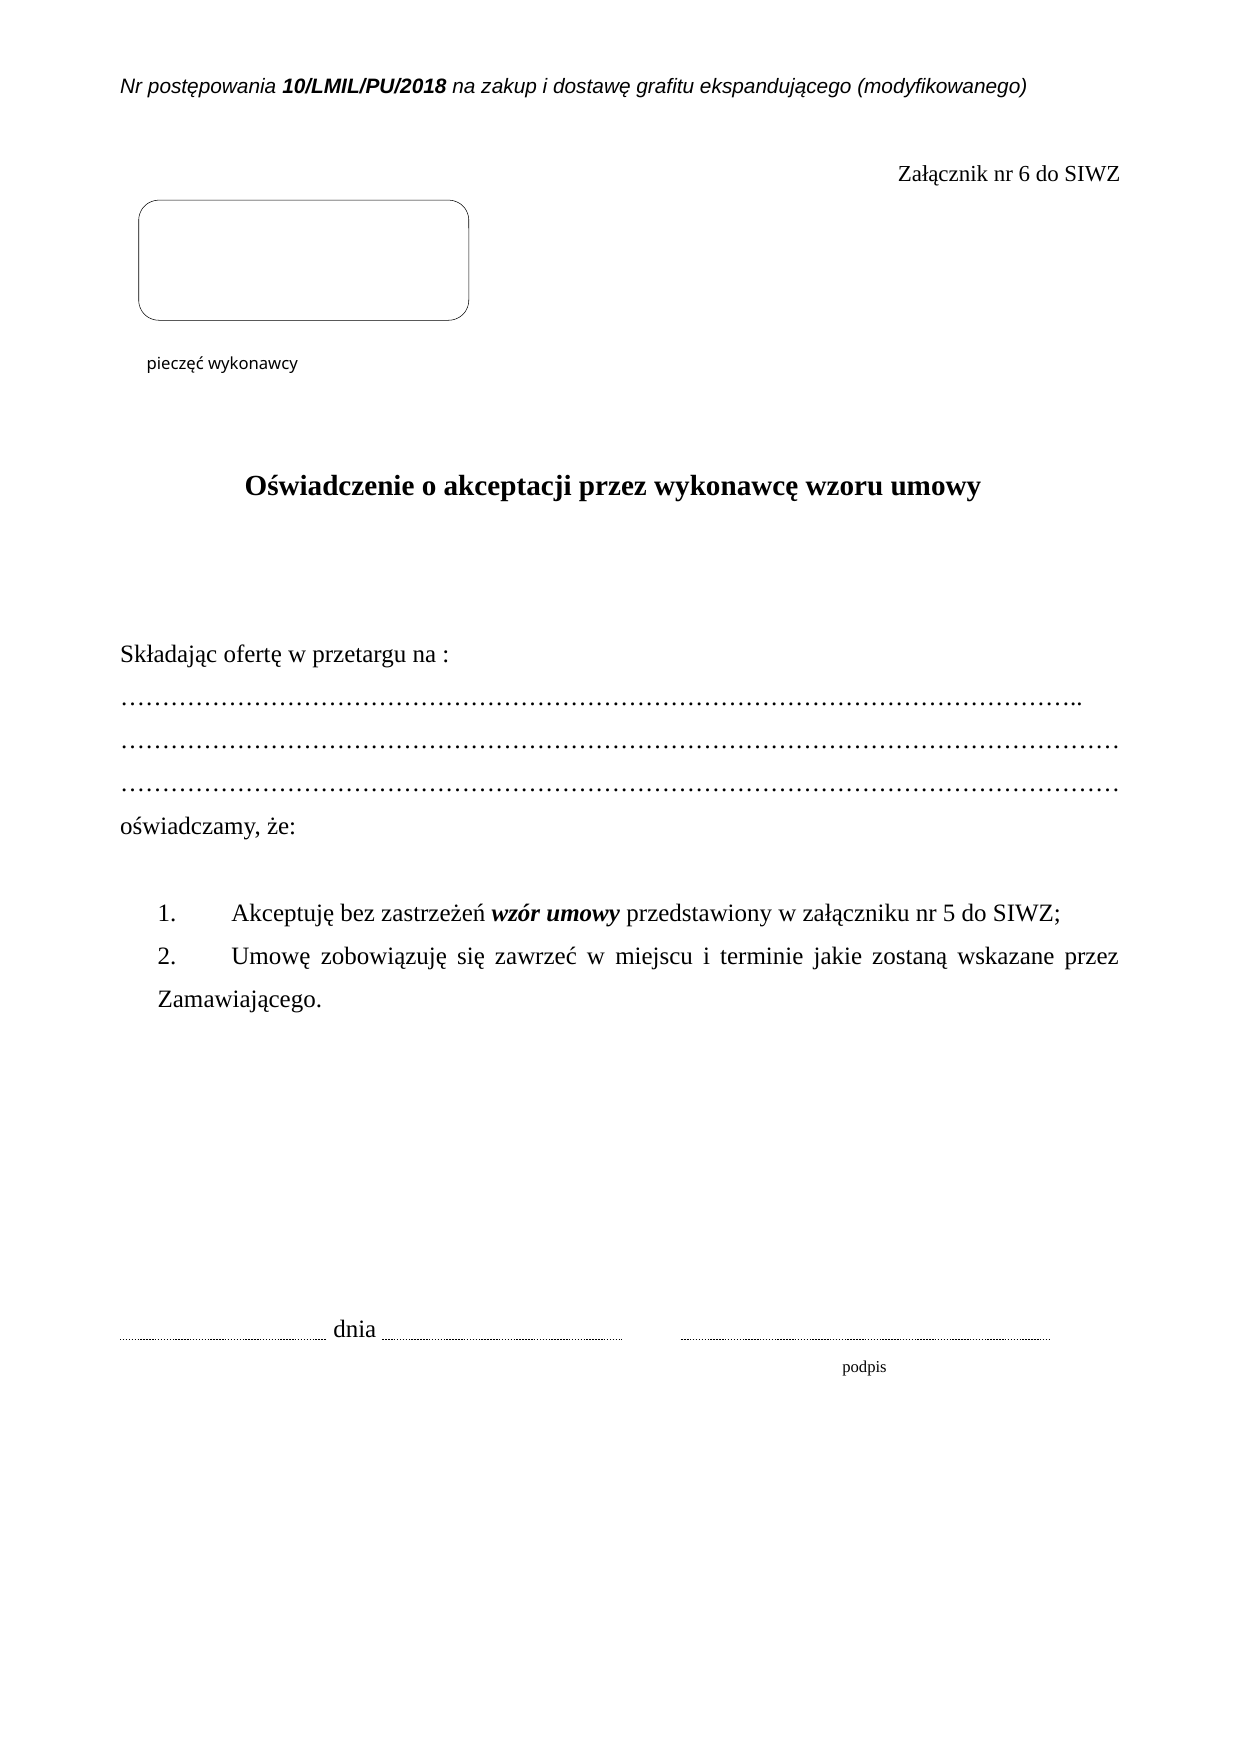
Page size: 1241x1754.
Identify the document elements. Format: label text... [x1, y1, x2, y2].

text oświadczamy, że: [120, 811, 1120, 840]
list Umowę zobowiązuję się zawrzeć w miejscu i terminie jakie zostaną wskazane przez Zamawiającego. [157, 941, 1120, 1013]
text Składając ofertę w przetargu na :……………………………………………………………………………………………………..…………………………………………………………………………………………………………………………………………………………………………………………………………………… [120, 639, 1120, 797]
list Akceptuję bez zastrzeżeń wzór umowy przedstawiony w załączniku nr 5 do SIWZ; [157, 898, 1120, 926]
text Załącznik nr 6 do SIWZ [120, 160, 1120, 186]
text podpis [710, 1357, 1120, 1386]
text dnia [120, 1314, 1120, 1343]
text Oświadczenie o akceptacji przez wykonawcę wzoru umowy [120, 468, 1120, 501]
